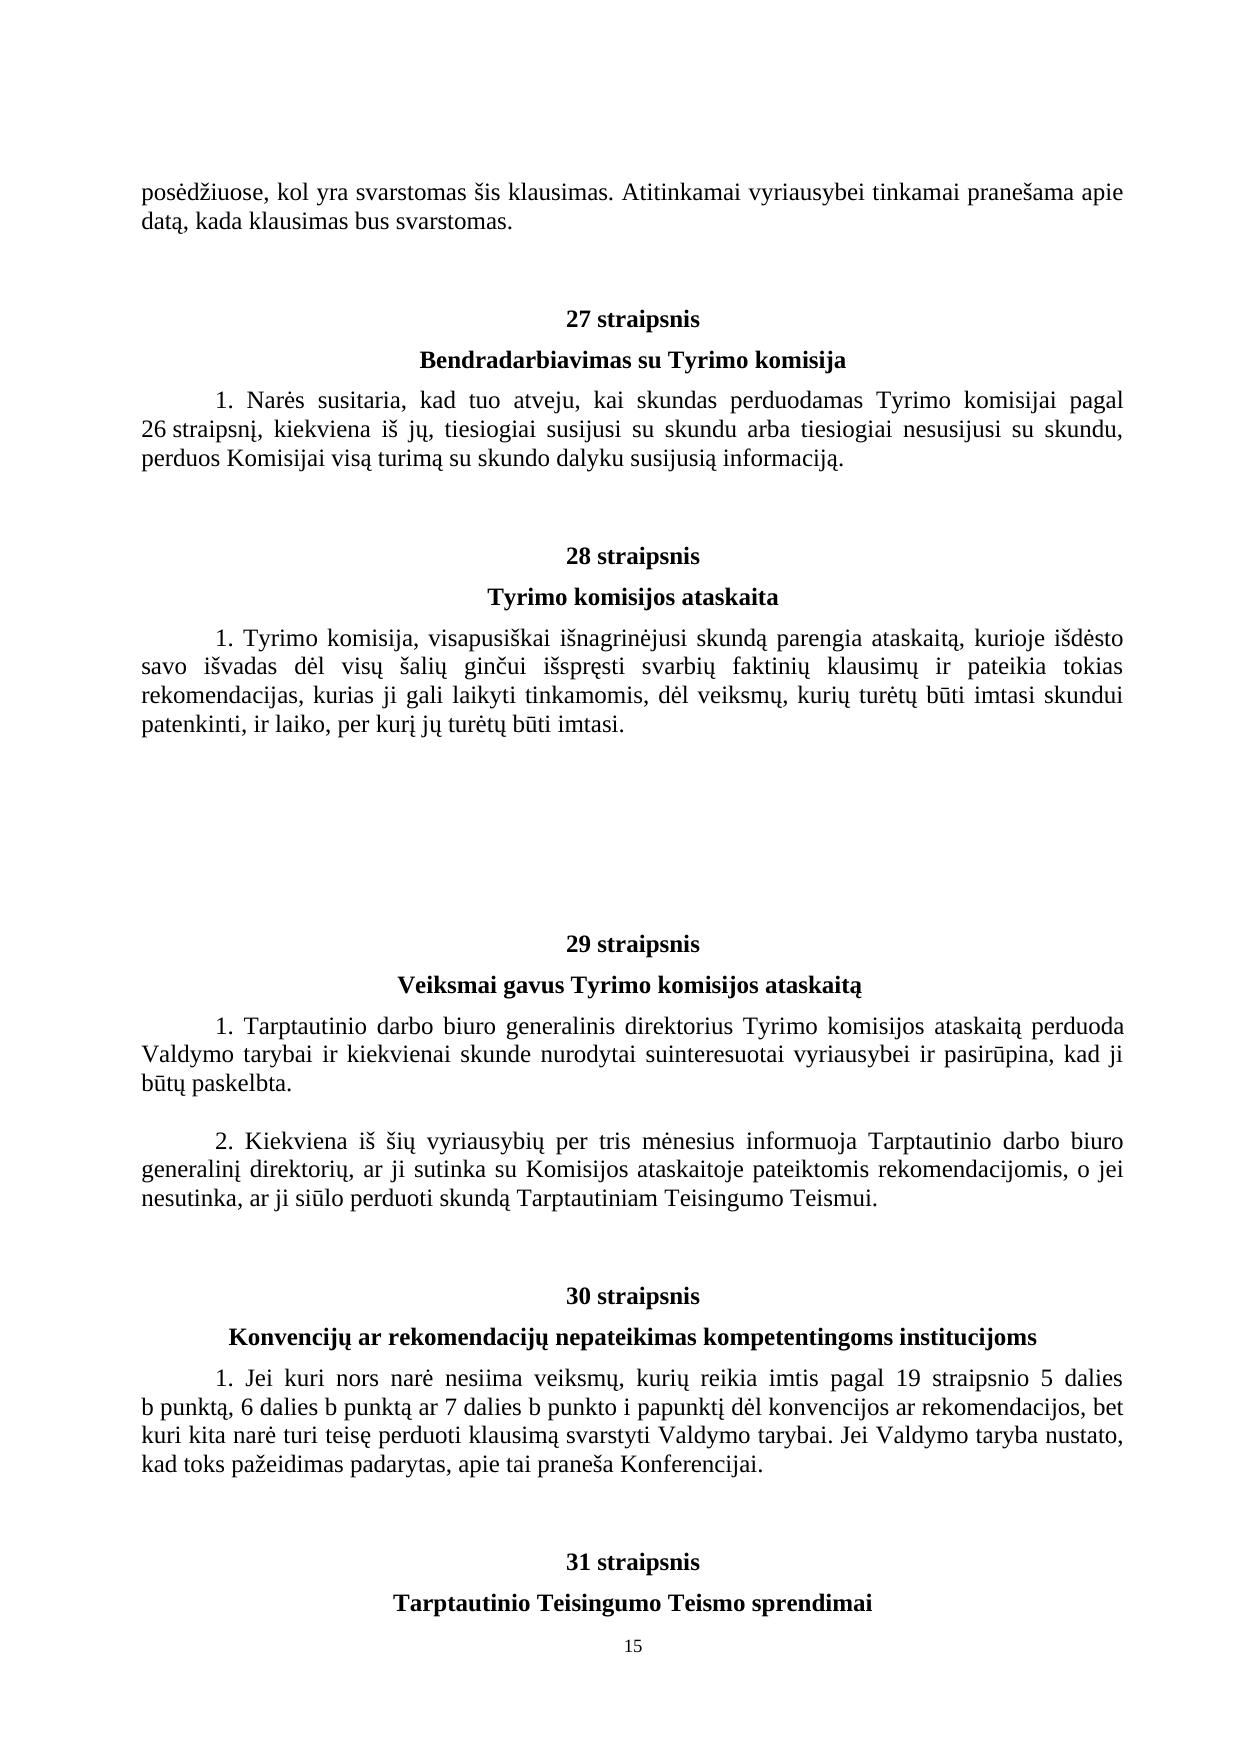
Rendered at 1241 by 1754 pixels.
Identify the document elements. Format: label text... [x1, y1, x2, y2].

text 1. Tarptautinio darbo biuro generalinis direktorius Tyrimo komisijos ataskaitą perduoda Valdymo tarybai ir kiekvienai skunde nurodytai suinteresuotai vyriausybei ir pasirūpina, kad ji būtų paskelbta. [141, 1011, 1125, 1097]
text 29 straipsnis [141, 929, 1125, 958]
text Veiksmai gavus Tyrimo komisijos ataskaitą [141, 970, 1125, 999]
text 1. Narės susitaria, kad tuo atveju, kai skundas perduodamas Tyrimo komisijai pagal 26 straipsnį, kiekviena iš jų, tiesiogiai susijusi su skundu arba tiesiogiai nesusijusi su skundu, perduos Komisijai visą turimą su skundo dalyku susijusią informaciją. [141, 385, 1125, 472]
text Konvencijų ar rekomendacijų nepateikimas kompetentingoms institucijoms [141, 1322, 1125, 1351]
text 28 straipsnis [141, 541, 1125, 570]
text 31 straipsnis [141, 1547, 1125, 1576]
text Bendradarbiavimas su Tyrimo komisija [141, 345, 1125, 373]
text 2. Kiekviena iš šių vyriausybių per tris mėnesius informuoja Tarptautinio darbo biuro generalinį direktorių, ar ji sutinka su Komisijos ataskaitoje pateiktomis rekomendacijomis, o jei nesutinka, ar ji siūlo perduoti skundą Tarptautiniam Teisingumo Teismui. [141, 1126, 1125, 1212]
text Tyrimo komisijos ataskaita [141, 582, 1125, 611]
text Tarptautinio Teisingumo Teismo sprendimai [141, 1588, 1125, 1617]
text 1. Jei kuri nors narė nesiima veiksmų, kurių reikia imtis pagal 19 straipsnio 5 dalies b punktą, 6 dalies b punktą ar 7 dalies b punkto i papunktį dėl konvencijos ar rekomendacijos, bet kuri kita narė turi teisę perduoti klausimą svarstyti Valdymo tarybai. Jei Valdymo taryba nustato, kad toks pažeidimas padarytas, apie tai praneša Konferencijai. [141, 1363, 1125, 1478]
text 1. Tyrimo komisija, visapusiškai išnagrinėjusi skundą parengia ataskaitą, kurioje išdėsto savo išvadas dėl visų šalių ginčui išspręsti svarbių faktinių klausimų ir pateikia tokias rekomendacijas, kurias ji gali laikyti tinkamomis, dėl veiksmų, kurių turėtų būti imtasi skundui patenkinti, ir laiko, per kurį jų turėtų būti imtasi. [141, 623, 1125, 738]
text posėdžiuose, kol yra svarstomas šis klausimas. Atitinkamai vyriausybei tinkamai pranešama apie datą, kada klausimas bus svarstomas. [141, 177, 1125, 234]
text 30 straipsnis [141, 1281, 1125, 1310]
text 27 straipsnis [141, 304, 1125, 333]
